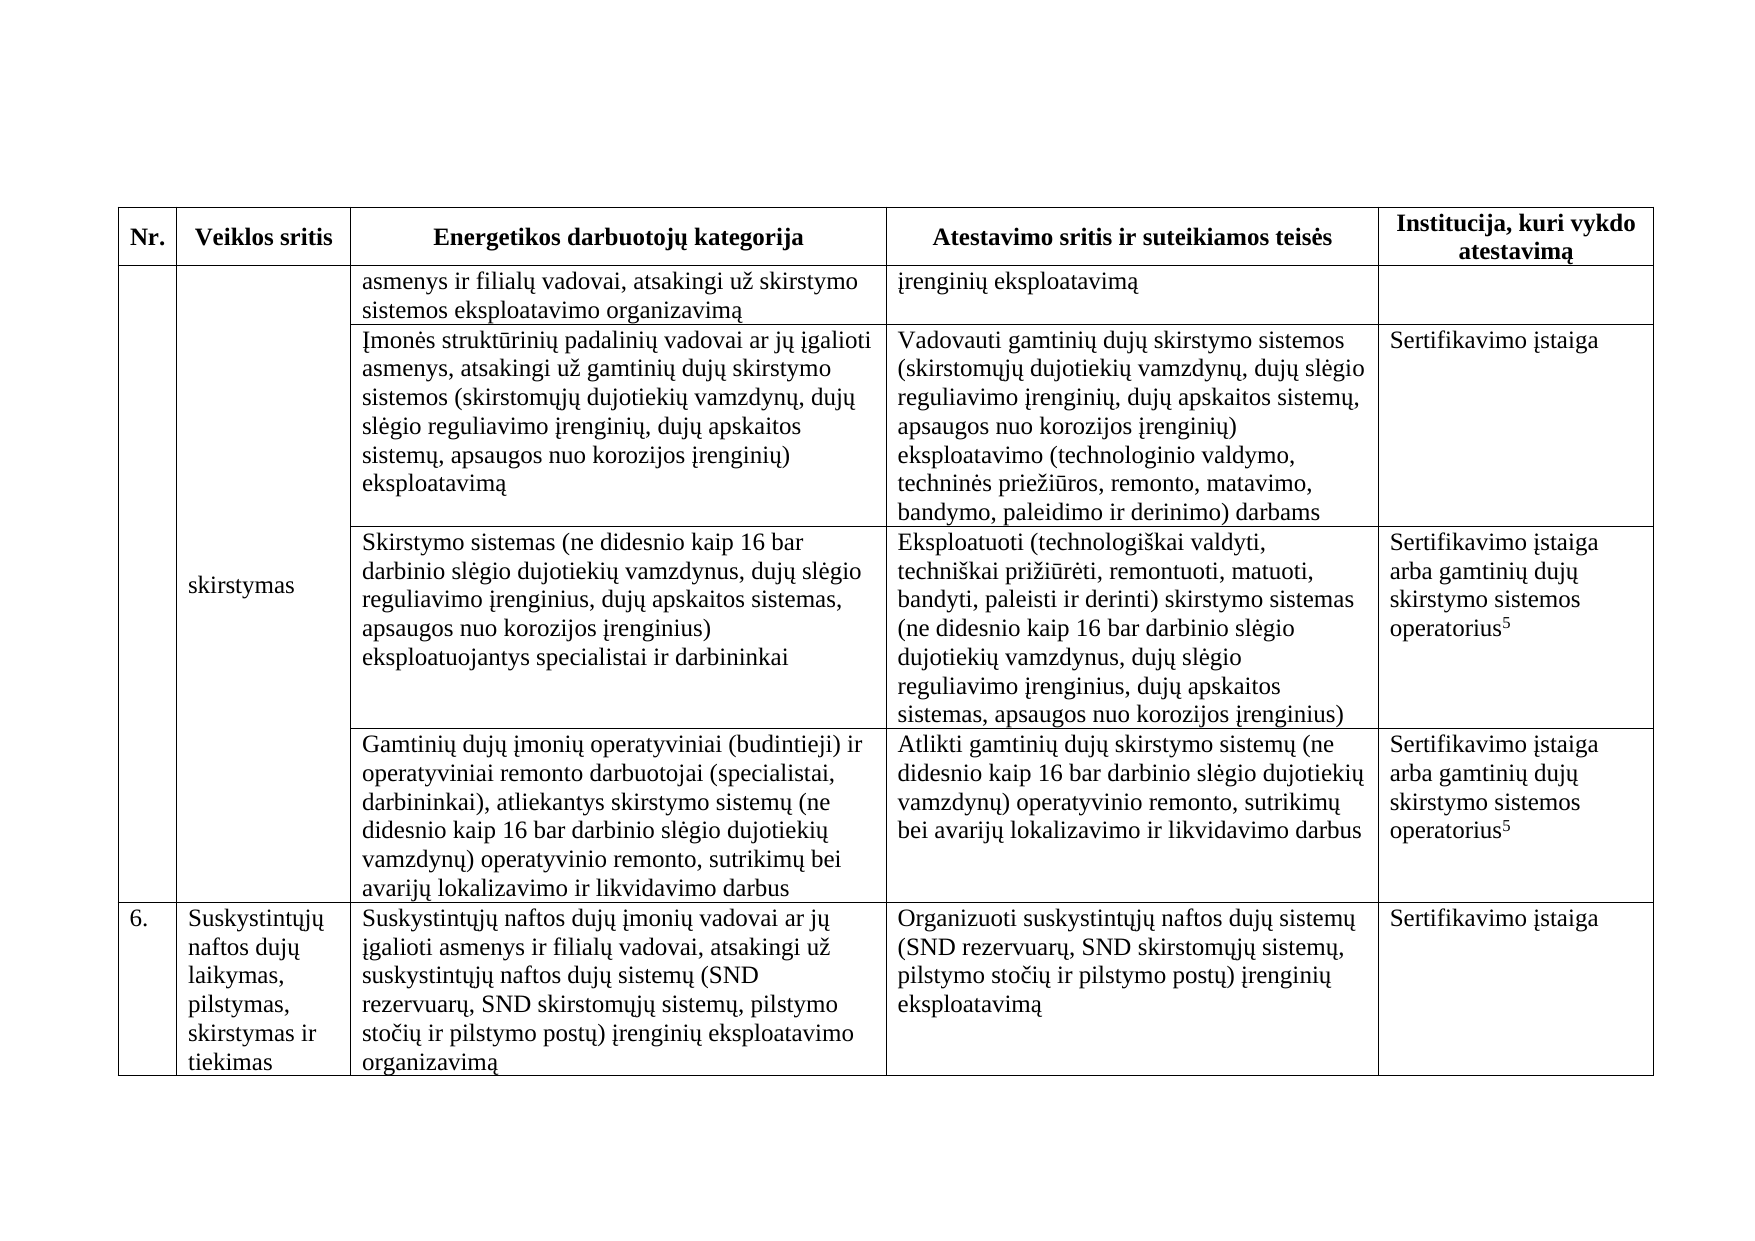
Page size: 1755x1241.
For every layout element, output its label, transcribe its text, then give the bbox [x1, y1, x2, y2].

table_cell [119, 266, 176, 902]
table_cell asmenys ir filialų vadovai, atsakingi už skirstymo sistemos eksploatavimo organizavimą [351, 266, 886, 324]
table_cell Vadovauti gamtinių dujų skirstymo sistemos (skirstomųjų dujotiekių vamzdynų, dujų slėgio reguliavimo įrenginių, dujų apskaitos sistemų, apsaugos nuo korozijos įrenginių) eksploatavimo (technologinio valdymo, techninės priežiūros, remonto, matavimo, bandymo, paleidimo ir derinimo) darbams [887, 325, 1378, 526]
table_cell Atlikti gamtinių dujų skirstymo sistemų (ne didesnio kaip 16 bar darbinio slėgio dujotiekių vamzdynų) operatyvinio remonto, sutrikimų bei avarijų lokalizavimo ir likvidavimo darbus [887, 729, 1378, 902]
table_cell įrenginių eksploatavimą [887, 266, 1378, 324]
table_cell Skirstymo sistemas (ne didesnio kaip 16 bar darbinio slėgio dujotiekių vamzdynus, dujų slėgio reguliavimo įrenginius, dujų apskaitos sistemas, apsaugos nuo korozijos įrenginius) eksploatuojantys specialistai ir darbininkai [351, 527, 886, 728]
table_header Atestavimo sritis ir suteikiamos teisės [887, 208, 1378, 265]
table_cell Sertifikavimo įstaiga [1379, 903, 1653, 1075]
table_cell Organizuoti suskystintųjų naftos dujų sistemų (SND rezervuarų, SND skirstomųjų sistemų, pilstymo stočių ir pilstymo postų) įrenginių eksploatavimą [887, 903, 1378, 1075]
table_cell Įmonės struktūrinių padalinių vadovai ar jų įgalioti asmenys, atsakingi už gamtinių dujų skirstymo sistemos (skirstomųjų dujotiekių vamzdynų, dujų slėgio reguliavimo įrenginių, dujų apskaitos sistemų, apsaugos nuo korozijos įrenginių) eksploatavimą [351, 325, 886, 526]
table_cell Suskystintųjų naftos dujų laikymas, pilstymas, skirstymas ir tiekimas [177, 903, 350, 1075]
table_cell Sertifikavimo įstaiga [1379, 325, 1653, 526]
table_header Energetikos darbuotojų kategorija [351, 208, 886, 265]
table_cell Sertifikavimo įstaiga arba gamtinių dujų skirstymo sistemos operatorius5 [1379, 527, 1653, 728]
table_cell Suskystintųjų naftos dujų įmonių vadovai ar jų įgalioti asmenys ir filialų vadovai, atsakingi už suskystintųjų naftos dujų sistemų (SND rezervuarų, SND skirstomųjų sistemų, pilstymo stočių ir pilstymo postų) įrenginių eksploatavimo organizavimą [351, 903, 886, 1075]
table_cell Sertifikavimo įstaiga arba gamtinių dujų skirstymo sistemos operatorius5 [1379, 729, 1653, 902]
table_cell skirstymas [177, 266, 350, 902]
table_header Veiklos sritis [177, 208, 350, 265]
table_header Institucija, kuri vykdo atestavimą [1379, 208, 1653, 265]
table_cell [1379, 266, 1653, 324]
table_cell Eksploatuoti (technologiškai valdyti, techniškai prižiūrėti, remontuoti, matuoti, bandyti, paleisti ir derinti) skirstymo sistemas (ne didesnio kaip 16 bar darbinio slėgio dujotiekių vamzdynus, dujų slėgio reguliavimo įrenginius, dujų apskaitos sistemas, apsaugos nuo korozijos įrenginius) [887, 527, 1378, 728]
table_cell Gamtinių dujų įmonių operatyviniai (budintieji) ir operatyviniai remonto darbuotojai (specialistai, darbininkai), atliekantys skirstymo sistemų (ne didesnio kaip 16 bar darbinio slėgio dujotiekių vamzdynų) operatyvinio remonto, sutrikimų bei avarijų lokalizavimo ir likvidavimo darbus [351, 729, 886, 902]
table_header Nr. [119, 208, 176, 265]
table_cell 6. [119, 903, 176, 1075]
